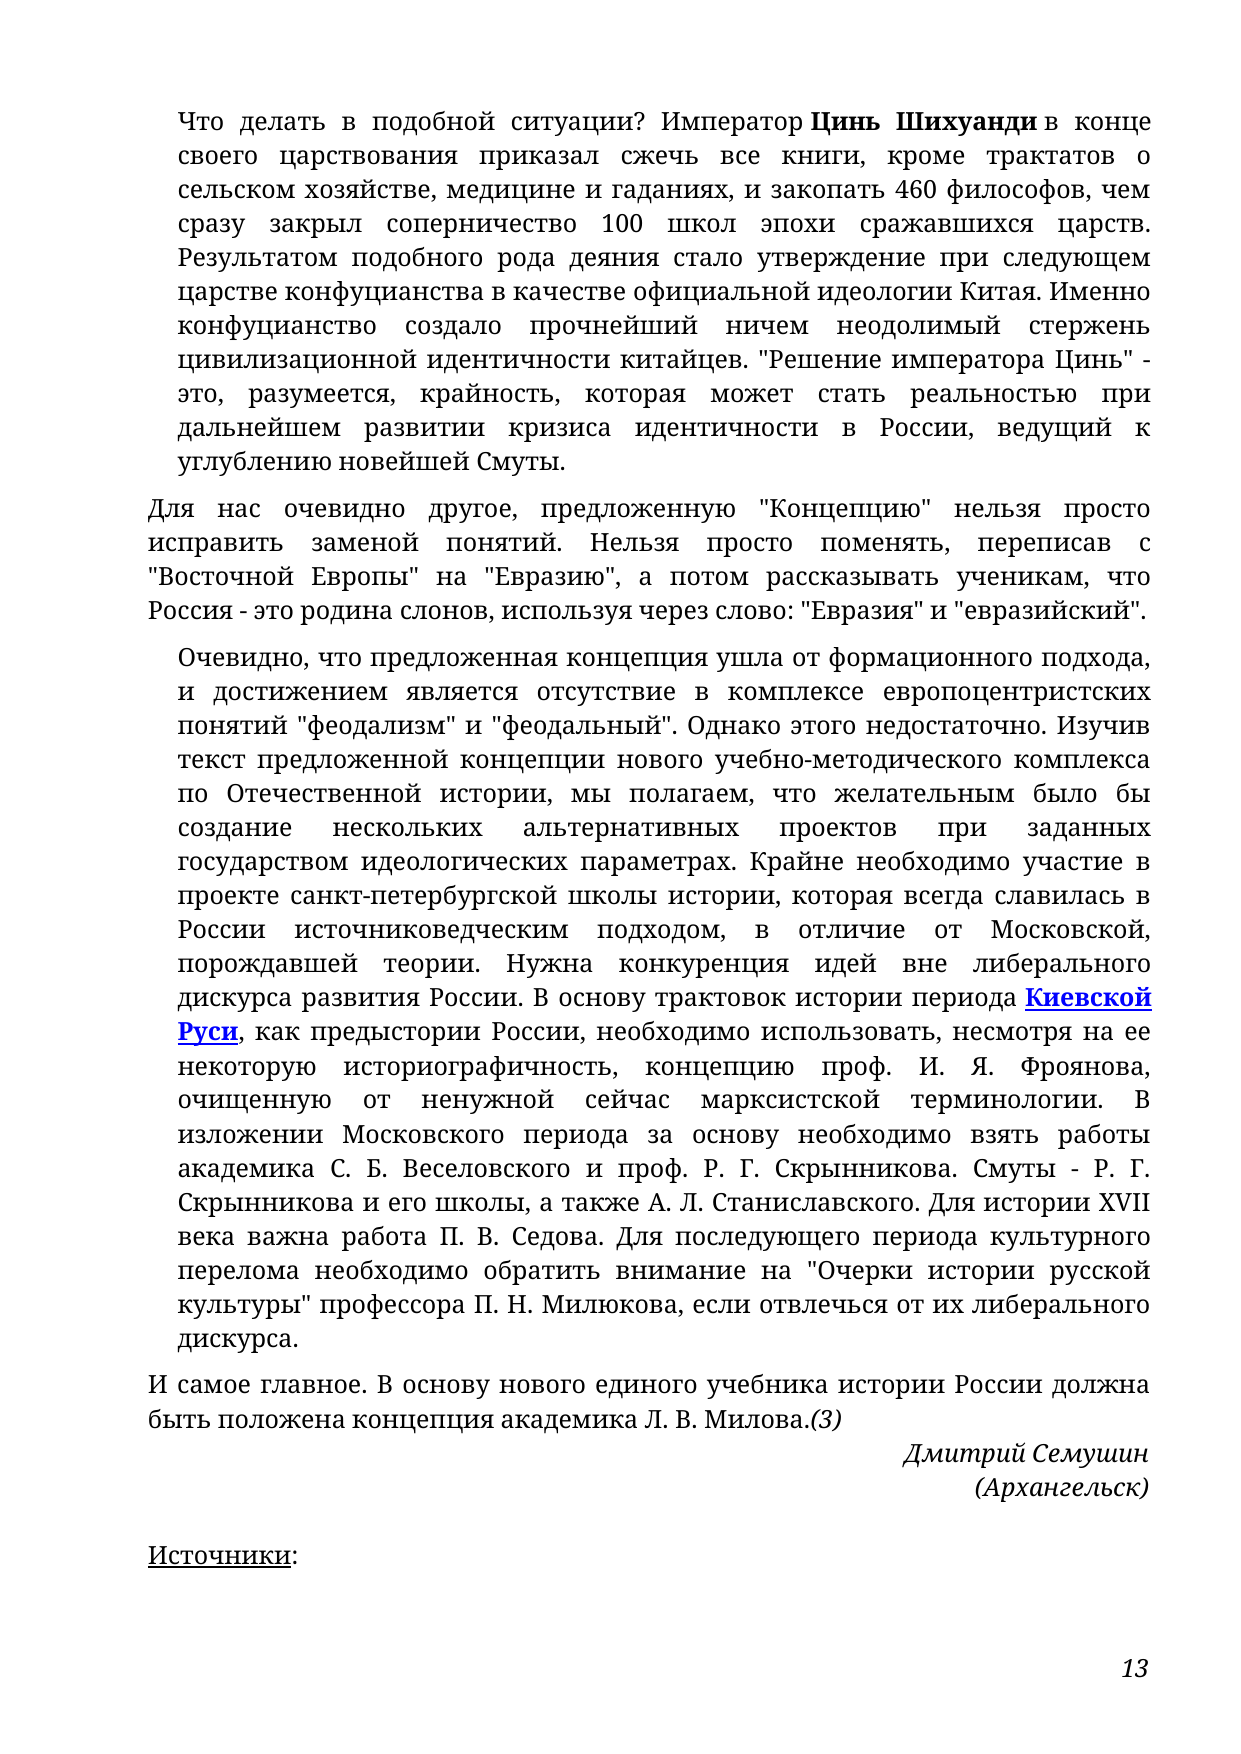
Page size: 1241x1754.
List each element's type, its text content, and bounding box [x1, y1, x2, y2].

text Очевидно, что предложенная концепция ушла от формационного подхода, и достижением является отсутствие в комплексе европоцентристских понятий "феодализм" и "феодальный". Однако этого недостаточно. Изучив текст предложенной концепции нового учебно-методического комплекса по Отечественной истории, мы полагаем, что желательным было бы создание нескольких альтернативных проектов при заданных государством идеологических параметрах. Крайне необходимо участие в проекте санкт-петербургской школы истории, которая всегда славилась в России источниковедческим подходом, в отличие от Московской, порождавшей теории. Нужна конкуренция идей вне либерального дискурса развития России. В основу трактовок истории периода Киевской Руси, как предыстории России, необходимо использовать, несмотря на ее некоторую историографичность, концепцию проф. И. Я. Фроянова, очищенную от ненужной сейчас марксистской терминологии. В изложении Московского периода за основу необходимо взять работы академика С. Б. Веселовского и проф. Р. Г. Скрынникова. Смуты - Р. Г. Скрынникова и его школы, а также А. Л. Станиславского. Для истории ХVII века важна работа П. В. Седова. Для последующего периода культурного перелома необходимо обратить внимание на "Очерки истории русской культуры" профессора П. Н. Милюкова, если отвлечься от их либерального дискурса. [177, 639, 1152, 1355]
text Что делать в подобной ситуации? Император Цинь Шихуанди в конце своего царствования приказал сжечь все книги, кроме трактатов о сельском хозяйстве, медицине и гаданиях, и закопать 460 философов, чем сразу закрыл соперничество 100 школ эпохи сражавшихся царств. Результатом подобного рода деяния стало утверждение при следующем царстве конфуцианства в качестве официальной идеологии Китая. Именно конфуцианство создало прочнейший ничем неодолимый стержень цивилизационной идентичности китайцев. "Решение императора Цинь" - это, разумеется, крайность, которая может стать реальностью при дальнейшем развитии кризиса идентичности в России, ведущий к углублению новейшей Смуты. [177, 103, 1152, 478]
text (Архангельск) [148, 1469, 1152, 1503]
text Для нас очевидно другое, предложенную "Концепцию" нельзя просто исправить заменой понятий. Нельзя просто поменять, переписав с "Восточной Европы" на "Евразию", а потом рассказывать ученикам, что Россия - это родина слонов, используя через слово: "Евразия" и "евразийский". [148, 491, 1152, 627]
text Дмитрий Семушин [148, 1435, 1152, 1469]
text И самое главное. В основу нового единого учебника истории России должна быть положена концепция академика Л. В. Милова.(3) [148, 1367, 1152, 1435]
text Источники: [148, 1537, 1152, 1572]
